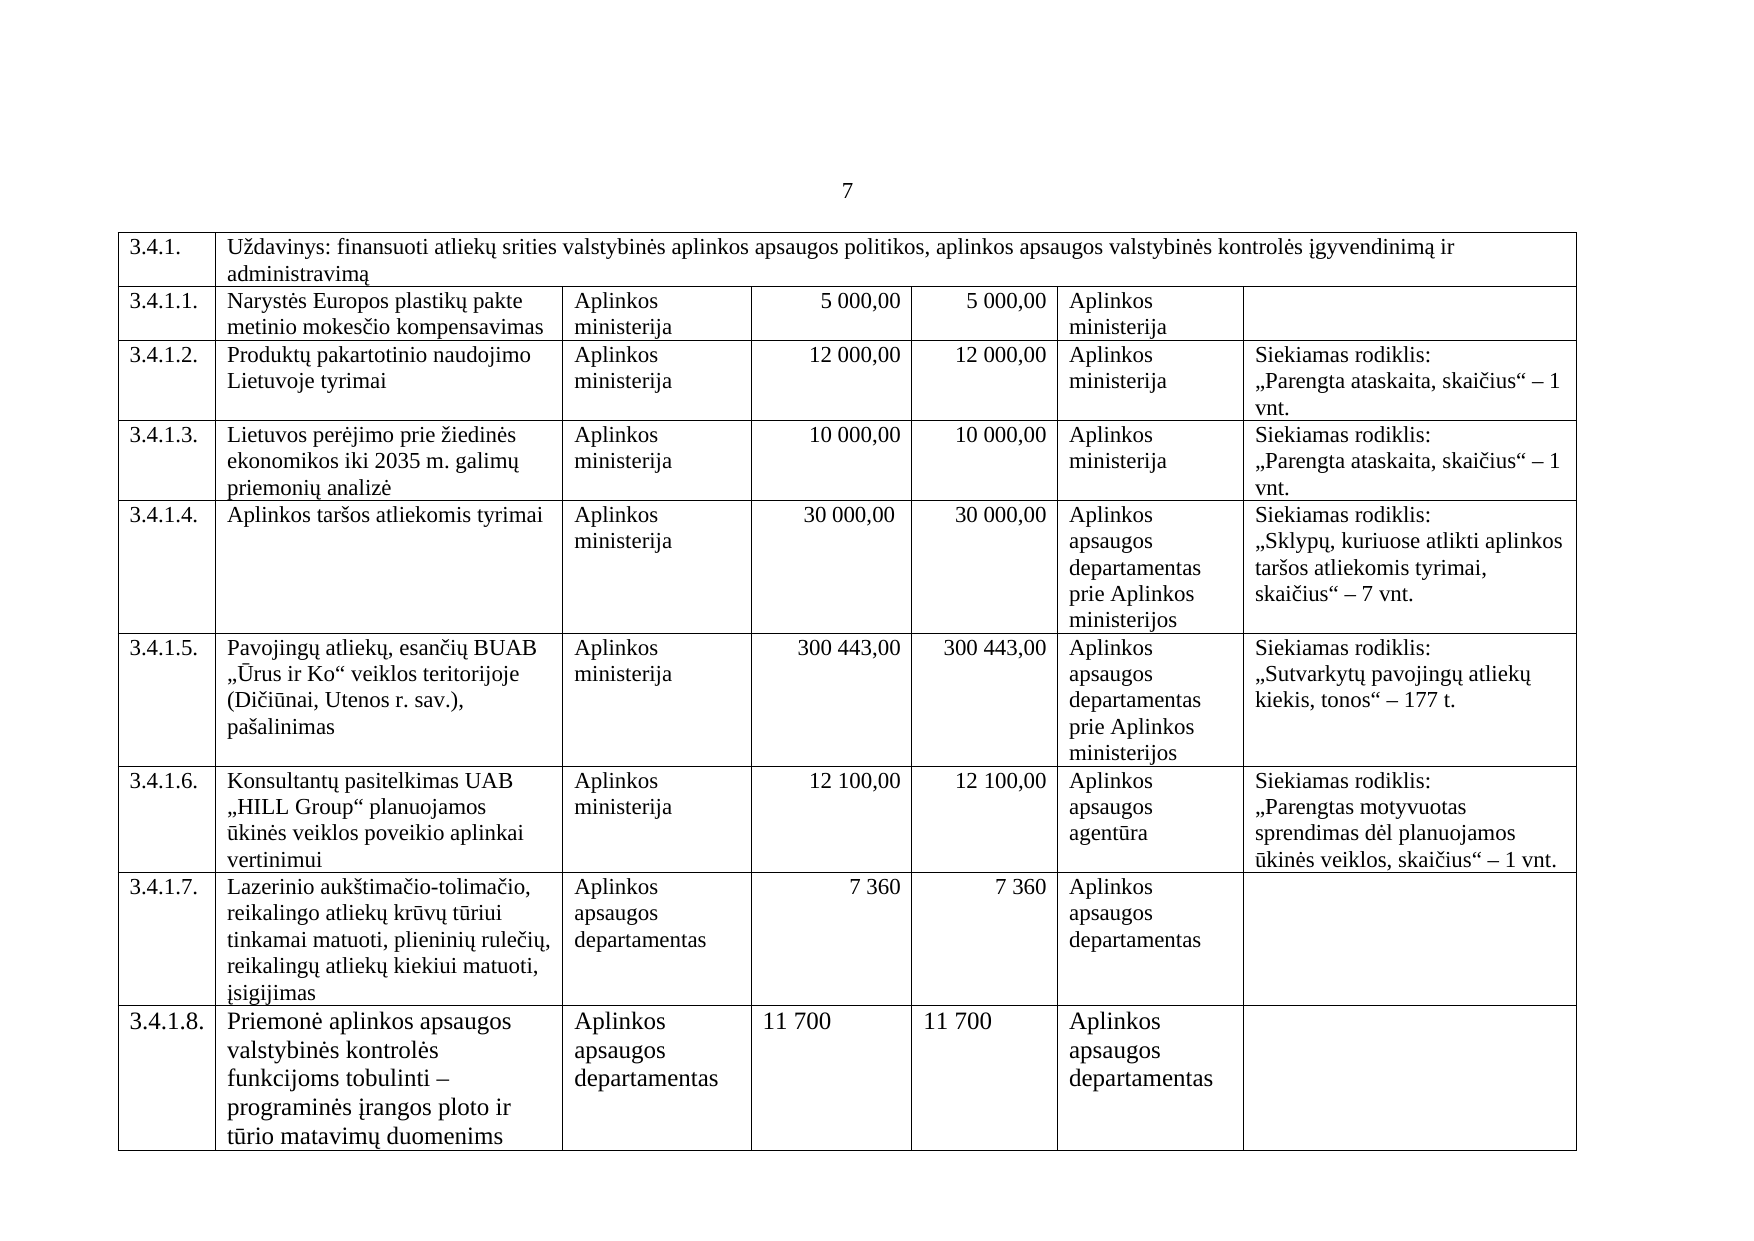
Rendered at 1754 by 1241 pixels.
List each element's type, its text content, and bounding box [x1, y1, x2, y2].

table_cell 11 700 [912, 1006, 1057, 1150]
table_cell Konsultantų pasitelkimas UAB „HILL Group“ planuojamos ūkinės veiklos poveikio aplinkai vertinimui [216, 767, 562, 872]
table_cell 12 100,00 [752, 767, 911, 872]
table_cell 7 360 [752, 873, 911, 1005]
table_cell Uždavinys: finansuoti atliekų srities valstybinės aplinkos apsaugos politikos, aplinkos apsaugos valstybinės kontrolės įgyvendinimą ir administravimą [216, 233, 1576, 286]
table_cell Siekiamas rodiklis: „Parengtas motyvuotas sprendimas dėl planuojamos ūkinės veiklos, skaičius“ – 1 vnt. [1244, 767, 1576, 872]
table_cell Aplinkos ministerija [1058, 421, 1243, 500]
table_cell Aplinkos apsaugos departamentas [1058, 873, 1243, 1005]
table_cell 3.4.1.1. [119, 287, 215, 340]
table_cell 30 000,00 [752, 501, 911, 633]
table_cell Lietuvos perėjimo prie žiedinės ekonomikos iki 2035 m. galimų priemonių analizė [216, 421, 562, 500]
table_cell [1244, 287, 1576, 340]
table_cell Aplinkos apsaugos departamentas prie Aplinkos ministerijos [1058, 634, 1243, 766]
table_cell Aplinkos apsaugos departamentas [1058, 1006, 1243, 1150]
table_cell 3.4.1.3. [119, 421, 215, 500]
table_cell 3.4.1.6. [119, 767, 215, 872]
table_cell 5 000,00 [912, 287, 1057, 340]
table_cell Siekiamas rodiklis: „Sklypų, kuriuose atlikti aplinkos taršos atliekomis tyrimai, skaičius“ – 7 vnt. [1244, 501, 1576, 633]
table_cell [1244, 1006, 1576, 1150]
table_cell Aplinkos ministerija [563, 767, 751, 872]
table_cell Lazerinio aukštimačio-tolimačio, reikalingo atliekų krūvų tūriui tinkamai matuoti, plieninių rulečių, reikalingų atliekų kiekiui matuoti, įsigijimas [216, 873, 562, 1005]
table_cell Aplinkos ministerija [563, 287, 751, 340]
table_cell 30 000,00 [912, 501, 1057, 633]
table_cell Aplinkos taršos atliekomis tyrimai [216, 501, 562, 633]
table_cell 10 000,00 [912, 421, 1057, 500]
table_cell Pavojingų atliekų, esančių BUAB „Ūrus ir Ko“ veiklos teritorijoje (Dičiūnai, Utenos r. sav.), pašalinimas [216, 634, 562, 766]
table_cell Aplinkos ministerija [563, 501, 751, 633]
table_cell Aplinkos ministerija [1058, 341, 1243, 420]
table_cell 12 000,00 [752, 341, 911, 420]
table_cell Priemonė aplinkos apsaugos valstybinės kontrolės funkcijoms tobulinti – programinės įrangos ploto ir tūrio matavimų duomenims [216, 1006, 562, 1150]
table_cell Siekiamas rodiklis: „Sutvarkytų pavojingų atliekų kiekis, tonos“ – 177 t. [1244, 634, 1576, 766]
table_cell 300 443,00 [752, 634, 911, 766]
table_cell Aplinkos ministerija [563, 634, 751, 766]
table_cell Aplinkos apsaugos departamentas prie Aplinkos ministerijos [1058, 501, 1243, 633]
table_cell Aplinkos ministerija [1058, 287, 1243, 340]
table_cell 12 100,00 [912, 767, 1057, 872]
table_cell 300 443,00 [912, 634, 1057, 766]
table_cell Produktų pakartotinio naudojimo Lietuvoje tyrimai [216, 341, 562, 420]
table_cell 12 000,00 [912, 341, 1057, 420]
table_cell 11 700 [752, 1006, 911, 1150]
table_cell 5 000,00 [752, 287, 911, 340]
table_cell Aplinkos apsaugos departamentas [563, 873, 751, 1005]
table_cell Aplinkos apsaugos agentūra [1058, 767, 1243, 872]
table_cell Siekiamas rodiklis: „Parengta ataskaita, skaičius“ – 1 vnt. [1244, 341, 1576, 420]
table_cell Aplinkos ministerija [563, 341, 751, 420]
table_cell 3.4.1.5. [119, 634, 215, 766]
table_cell 3.4.1.8. [119, 1006, 215, 1150]
table_cell 3.4.1.2. [119, 341, 215, 420]
table_cell Aplinkos ministerija [563, 421, 751, 500]
table_cell Aplinkos apsaugos departamentas [563, 1006, 751, 1150]
table_cell Siekiamas rodiklis: „Parengta ataskaita, skaičius“ – 1 vnt. [1244, 421, 1576, 500]
table_cell 10 000,00 [752, 421, 911, 500]
table_cell [1244, 873, 1576, 1005]
table_cell 3.4.1.4. [119, 501, 215, 633]
table_cell 3.4.1. [119, 233, 215, 286]
table_cell Narystės Europos plastikų pakte metinio mokesčio kompensavimas [216, 287, 562, 340]
table_cell 3.4.1.7. [119, 873, 215, 1005]
table_cell 7 360 [912, 873, 1057, 1005]
